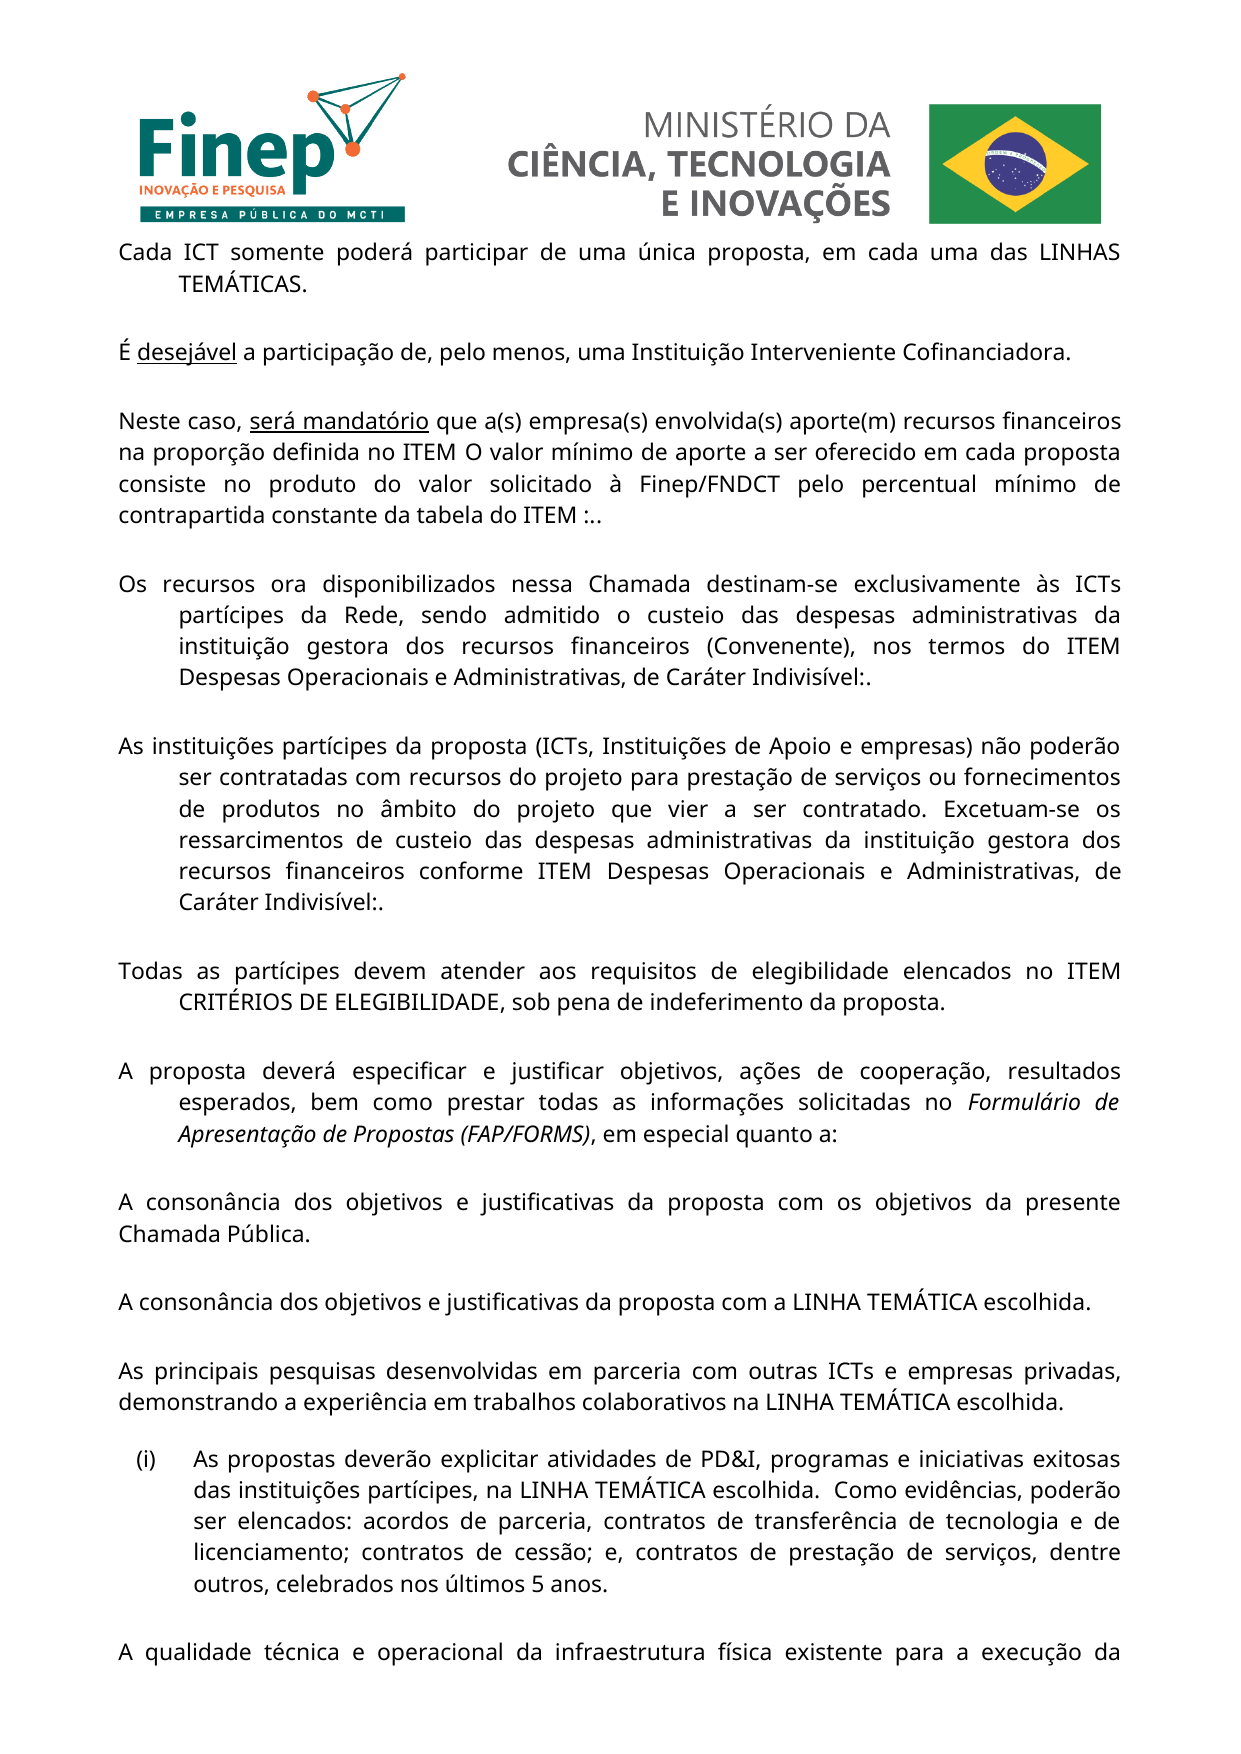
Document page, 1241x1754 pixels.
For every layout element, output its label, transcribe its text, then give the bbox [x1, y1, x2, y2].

subtitle Os recursos ora disponibilizados nessa Chamada destinam-se exclusivamente às ICTs partícipes da Rede, sendo admitido o custeio das despesas administrativas da instituição gestora dos recursos financeiros (Convenente), nos termos do ITEM 8.1.3. [118, 567, 1122, 692]
subtitle A consonância dos objetivos e justificativas da proposta com a LINHA TEMÁTICA escolhida. [118, 1286, 1122, 1317]
subtitle As instituições partícipes da proposta (ICTs, Instituições de Apoio e empresas) não poderão ser contratadas com recursos do projeto para prestação de serviços ou fornecimentos de produtos no âmbito do projeto que vier a ser contratado. Excetuam-se os ressarcimentos de custeio das despesas administrativas da instituição gestora dos recursos financeiros conforme ITEM 8.1.3. [118, 730, 1122, 917]
subtitle As principais pesquisas desenvolvidas em parceria com outras ICTs e empresas privadas, demonstrando a experiência em trabalhos colaborativos na LINHA TEMÁTICA escolhida. [118, 1355, 1122, 1417]
subtitle A qualidade técnica e operacional da infraestrutura física existente para a execução da [118, 1636, 1122, 1667]
subtitle Neste caso, será mandatório que a(s) empresa(s) envolvida(s) aporte(m) recursos financeiros na proporção definida no ITEM 7.4.2. [118, 405, 1122, 530]
subtitle Todas as partícipes devem atender aos requisitos de elegibilidade elencados no ITEM 4, sob pena de indeferimento da proposta. [118, 955, 1122, 1017]
subtitle A consonância dos objetivos e justificativas da proposta com os objetivos da presente Chamada Pública. [118, 1186, 1122, 1249]
subtitle Cada ICT somente poderá participar de uma única proposta, em cada uma das LINHAS TEMÁTICAS. [118, 236, 1122, 299]
subtitle É desejável a participação de, pelo menos, uma Instituição Interveniente Cofinanciadora. [118, 336, 1122, 367]
subtitle A proposta deverá especificar e justificar objetivos, ações de cooperação, resultados esperados, bem como prestar todas as informações solicitadas no Formulário de Apresentação de Propostas (FAP/FORMS), em especial quanto a: [118, 1055, 1122, 1149]
list As propostas deverão explicitar atividades de PD&I, programas e iniciativas exitosas das instituições partícipes, na LINHA TEMÁTICA escolhida. Como evidências, poderão ser elencados: acordos de parceria, contratos de transferência de tecnologia e de licenciamento; contratos de cessão; e, contratos de prestação de serviços, dentre outros, celebrados nos últimos 5 anos. [156, 1442, 1122, 1599]
